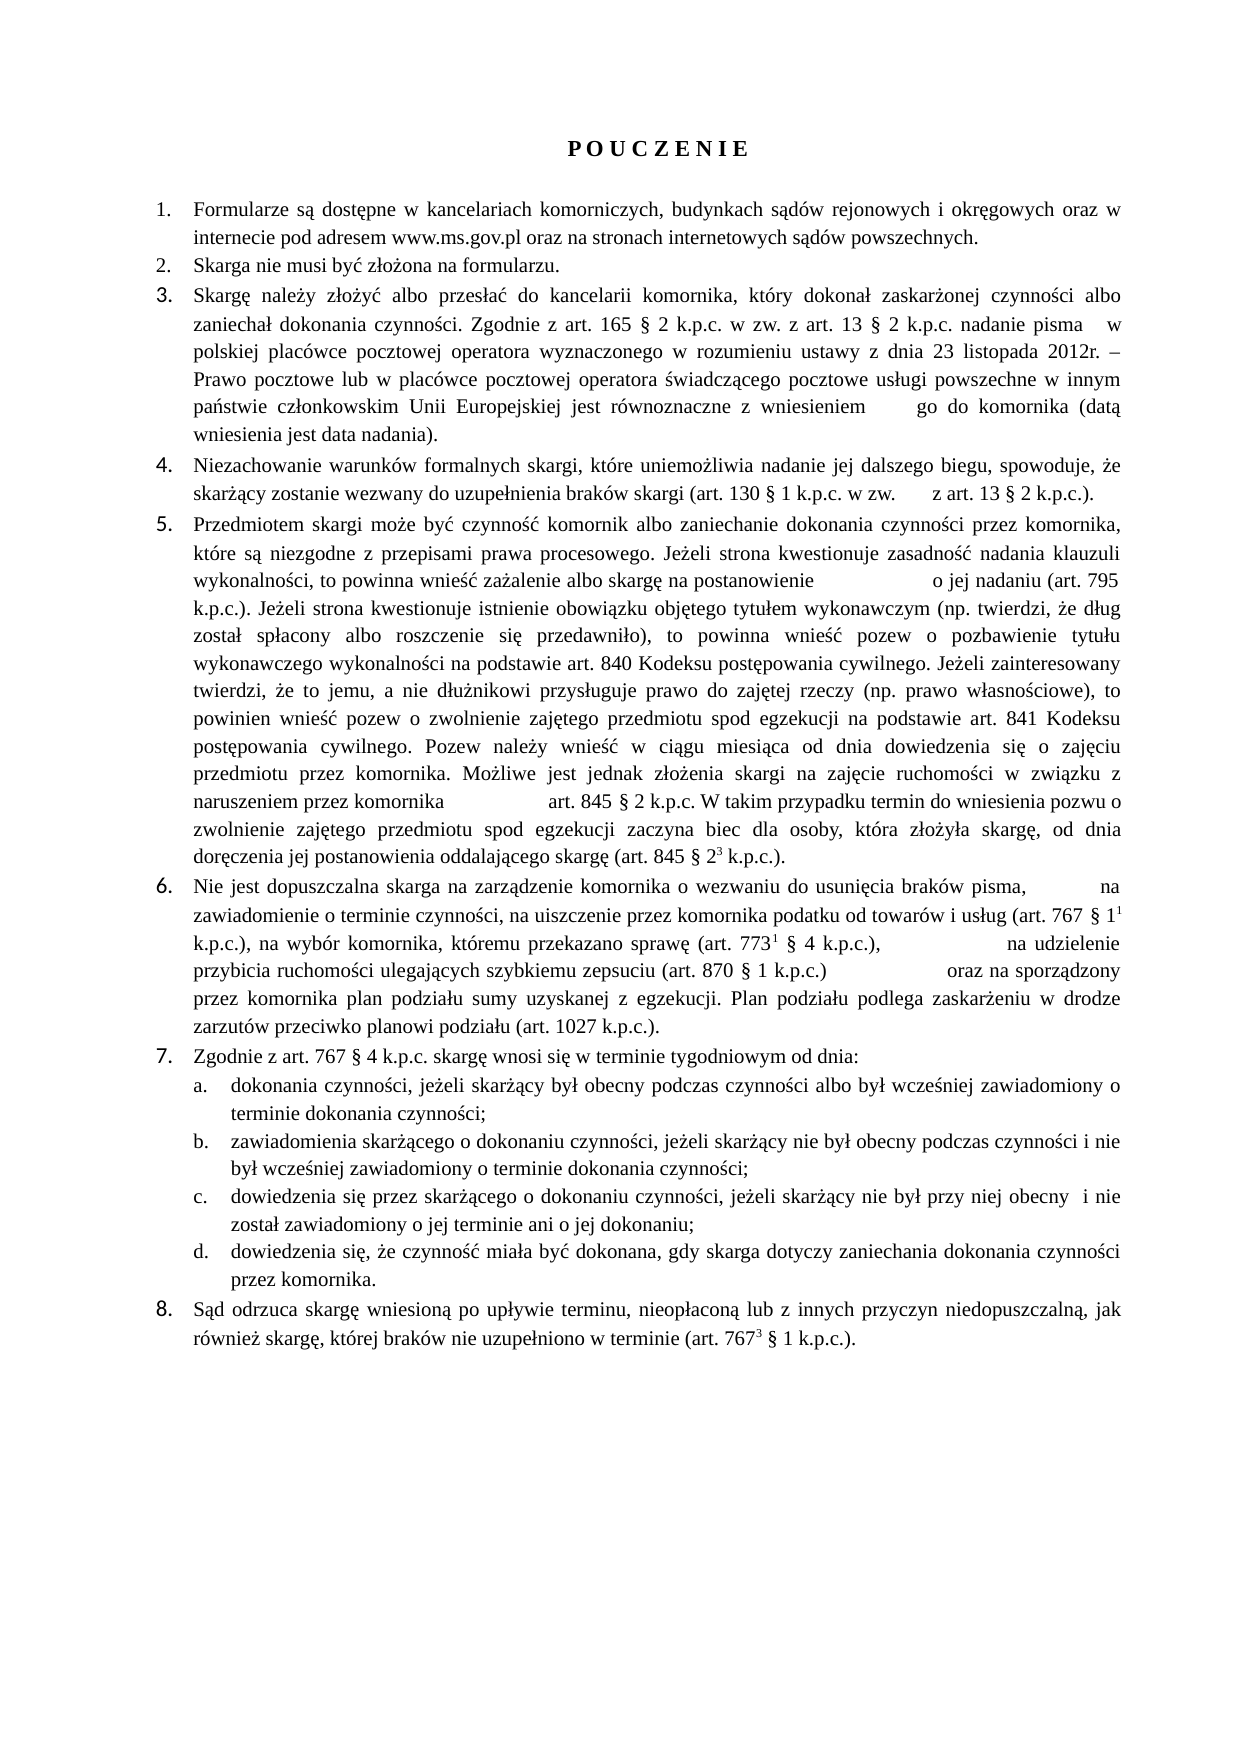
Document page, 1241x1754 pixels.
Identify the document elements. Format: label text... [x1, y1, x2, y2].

subtitle Skarga nie musi być złożona na formularzu. [156, 252, 1122, 277]
subtitle dokonania czynności, jeżeli skarżący był obecny podczas czynności albo był wcześniej zawiadomiony o terminie dokonania czynności; [193, 1073, 1122, 1125]
subtitle dowiedzenia się przez skarżącego o dokonaniu czynności, jeżeli skarżący nie był przy niej obecny i nie został zawiadomiony o jej terminie ani o jej dokonaniu; [193, 1184, 1122, 1236]
subtitle dowiedzenia się, że czynność miała być dokonana, gdy skarga dotyczy zaniechania dokonania czynności przez komornika. [193, 1239, 1122, 1291]
subtitle Zgodnie z art. 767 § 4 k.p.c. skargę wnosi się w terminie tygodniowym od dnia: [156, 1041, 1122, 1069]
subtitle Skargę należy złożyć albo przesłać do kancelarii komornika, który dokonał zaskarżonej czynności albo zaniechał dokonania czynności. Zgodnie z art. 165 § 2 k.p.c. w zw. z art. 13 § 2 k.p.c. nadanie pisma w polskiej placówce pocztowej operatora wyznaczonego w rozumieniu ustawy z dnia 23 listopada 2012r. – Prawo pocztowe lub w placówce pocztowej operatora świadczącego pocztowe usługi powszechne w innym państwie członkowskim Unii Europejskiej jest równoznaczne z wniesieniem go do komornika (datą wniesienia jest data nadania). [156, 280, 1122, 446]
subtitle Formularze są dostępne w kancelariach komorniczych, budynkach sądów rejonowych i okręgowych oraz w internecie pod adresem www.ms.gov.pl oraz na stronach internetowych sądów powszechnych. [156, 197, 1122, 249]
subtitle Sąd odrzuca skargę wniesioną po upływie terminu, nieopłaconą lub z innych przyczyn niedopuszczalną, jak również skargę, której braków nie uzupełniono w terminie (art. 7673 § 1 k.p.c.). [156, 1294, 1122, 1350]
subtitle Niezachowanie warunków formalnych skargi, które uniemożliwia nadanie jej dalszego biegu, spowoduje, że skarżący zostanie wezwany do uzupełnienia braków skargi (art. 130 § 1 k.p.c. w zw. z art. 13 § 2 k.p.c.). [156, 450, 1122, 505]
subtitle zawiadomienia skarżącego o dokonaniu czynności, jeżeli skarżący nie był obecny podczas czynności i nie był wcześniej zawiadomiony o terminie dokonania czynności; [193, 1129, 1122, 1180]
subtitle P O U C Z E N I E [156, 135, 1122, 161]
subtitle Nie jest dopuszczalna skarga na zarządzenie komornika o wezwaniu do usunięcia braków pisma, na zawiadomienie o terminie czynności, na uiszczenie przez komornika podatku od towarów i usług (art. 767 § 11 k.p.c.), na wybór komornika, któremu przekazano sprawę (art. 7731 § 4 k.p.c.), na udzielenie przybicia ruchomości ulegających szybkiemu zepsuciu (art. 870 § 1 k.p.c.) oraz na sporządzony przez komornika plan podziału sumy uzyskanej z egzekucji. Plan podziału podlega zaskarżeniu w drodze zarzutów przeciwko planowi podziału (art. 1027 k.p.c.). [156, 872, 1122, 1038]
subtitle Przedmiotem skargi może być czynność komornik albo zaniechanie dokonania czynności przez komornika, które są niezgodne z przepisami prawa procesowego. Jeżeli strona kwestionuje zasadność nadania klauzuli wykonalności, to powinna wnieść zażalenie albo skargę na postanowienie o jej nadaniu (art. 795 k.p.c.). Jeżeli strona kwestionuje istnienie obowiązku objętego tytułem wykonawczym (np. twierdzi, że dług został spłacony albo roszczenie się przedawniło), to powinna wnieść pozew o pozbawienie tytułu wykonawczego wykonalności na podstawie art. 840 Kodeksu postępowania cywilnego. Jeżeli zainteresowany twierdzi, że to jemu, a nie dłużnikowi przysługuje prawo do zajętej rzeczy (np. prawo własnościowe), to powinien wnieść pozew o zwolnienie zajętego przedmiotu spod egzekucji na podstawie art. 841 Kodeksu postępowania cywilnego. Pozew należy wnieść w ciągu miesiąca od dnia dowiedzenia się o zajęciu przedmiotu przez komornika. Możliwe jest jednak złożenia skargi na zajęcie ruchomości w związku z naruszeniem przez komornika art. 845 § 2 k.p.c. W takim przypadku termin do wniesienia pozwu o zwolnienie zajętego przedmiotu spod egzekucji zaczyna biec dla osoby, która złożyła skargę, od dnia doręczenia jej postanowienia oddalającego skargę (art. 845 § 23 k.p.c.). [156, 509, 1122, 868]
